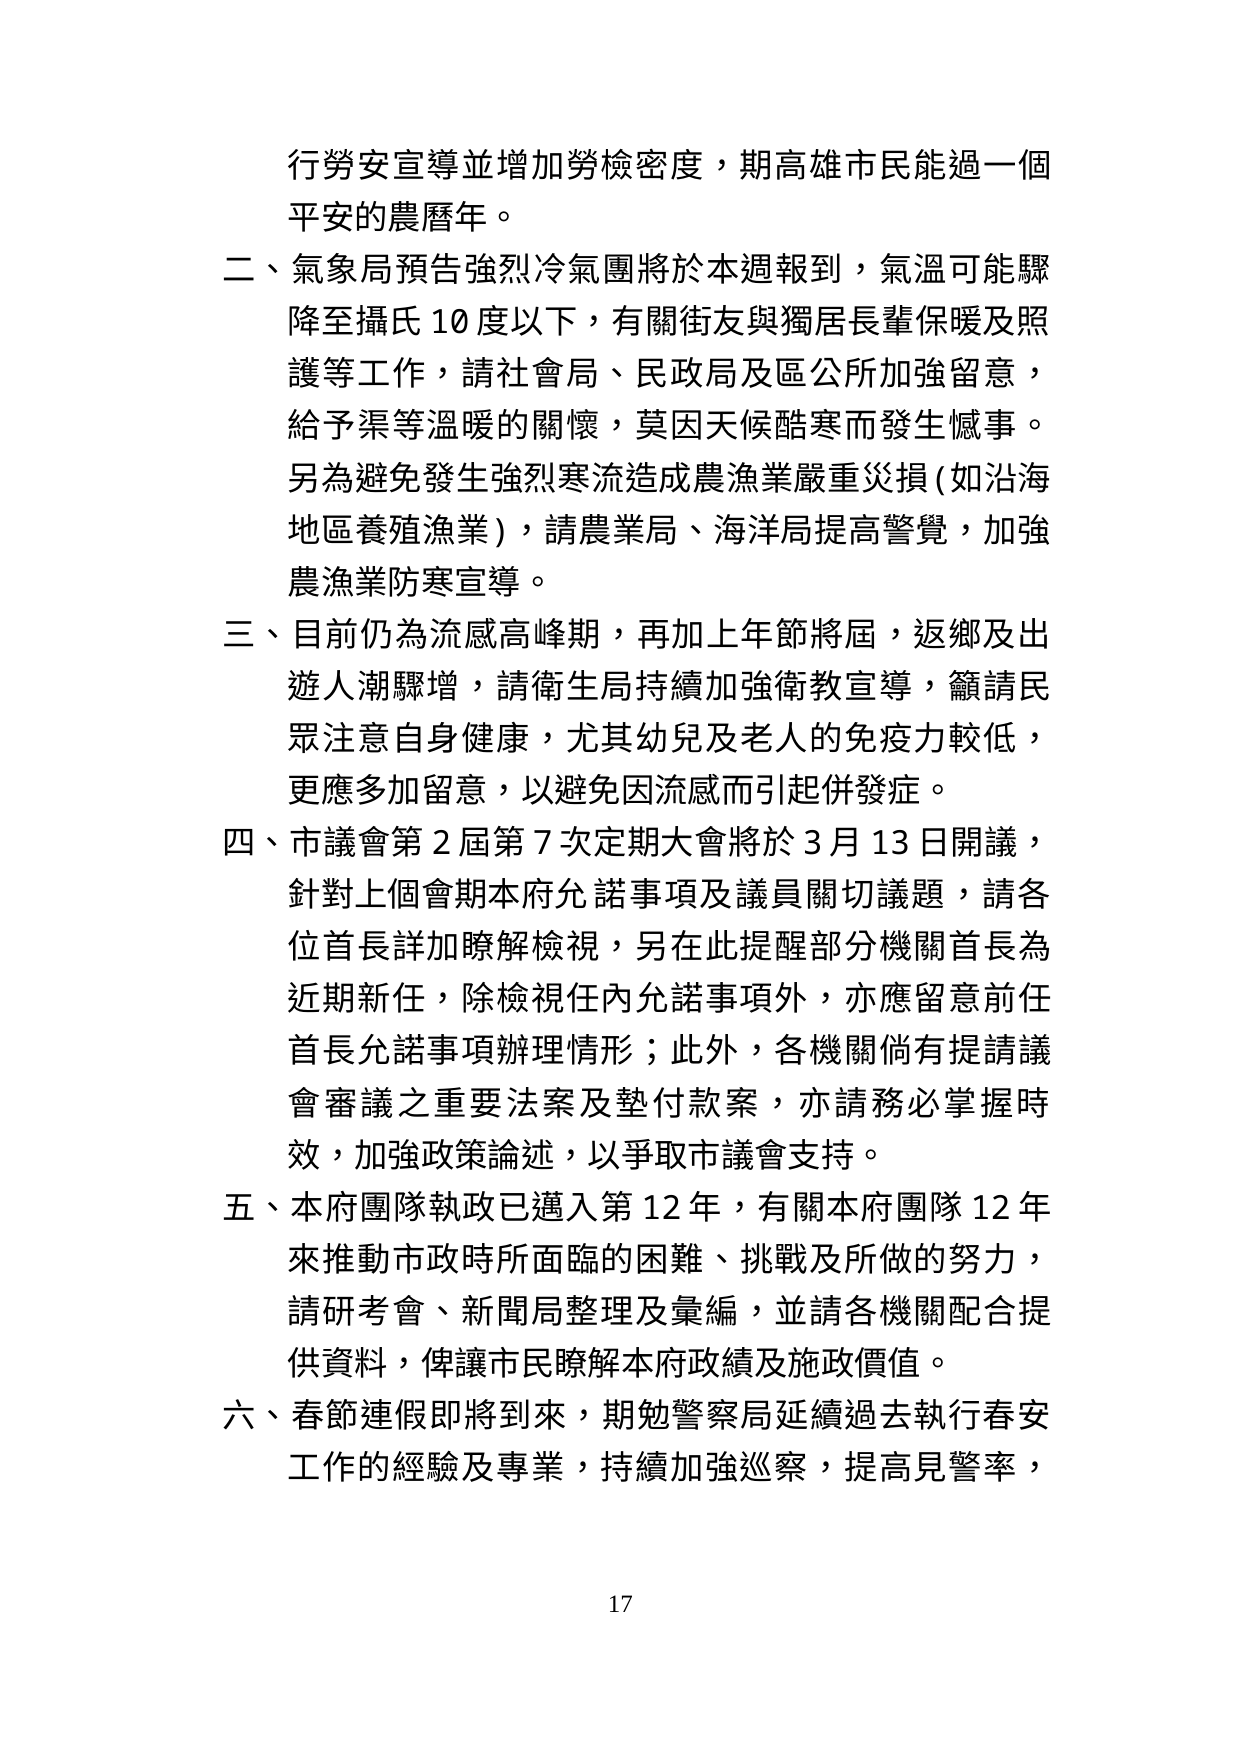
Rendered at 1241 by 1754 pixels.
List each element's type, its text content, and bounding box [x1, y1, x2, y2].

text 四、市議會第2屆第7次定期大會將於3月13日開議，針對上個會期本府允 諾事項及議員關切議題，請各位首長詳加瞭解檢視，另在此提醒部分機關首長為近期新任，除檢視任內允諾事項外，亦應留意前任首長允諾事項辦理情形；此外，各機關倘有提請議會審議之重要法案及墊付款案，亦請務必掌握時效，加強政策論述，以爭取市議會支持。 [222, 813, 1051, 1177]
text 三、目前仍為流感高峰期，再加上年節將屆，返鄉及出遊人潮驟增，請衛生局持續加強衛教宣導，籲請民眾注意自身健康，尤其幼兒及老人的免疫力較低，更應多加留意，以避免因流感而引起併發症。 [222, 604, 1051, 813]
text 六、春節連假即將到來，期勉警察局延續過去執行春安工作的經驗及專業，持續加強巡察，提高見警率， [222, 1386, 1051, 1490]
text 二、氣象局預告強烈冷氣團將於本週報到，氣溫可能驟降至攝氏10度以下，有關街友與獨居長輩保暖及照護等工作，請社會局、民政局及區公所加強留意，給予渠等溫暖的關懷，莫因天候酷寒而發生憾事。另為避免發生強烈寒流造成農漁業嚴重災損(如沿海地區養殖漁業)，請農業局、海洋局提高警覺，加強農漁業防寒宣導。 [222, 240, 1051, 604]
text 五、本府團隊執政已邁入第12年，有關本府團隊12年來推動市政時所面臨的困難、挑戰及所做的努力，請研考會、新聞局整理及彙編，並請各機關配合提供資料，俾讓市民瞭解本府政績及施政價值。 [222, 1177, 1051, 1386]
text 行勞安宣導並增加勞檢密度，期高雄市民能過一個平安的農曆年。 [222, 136, 1051, 240]
